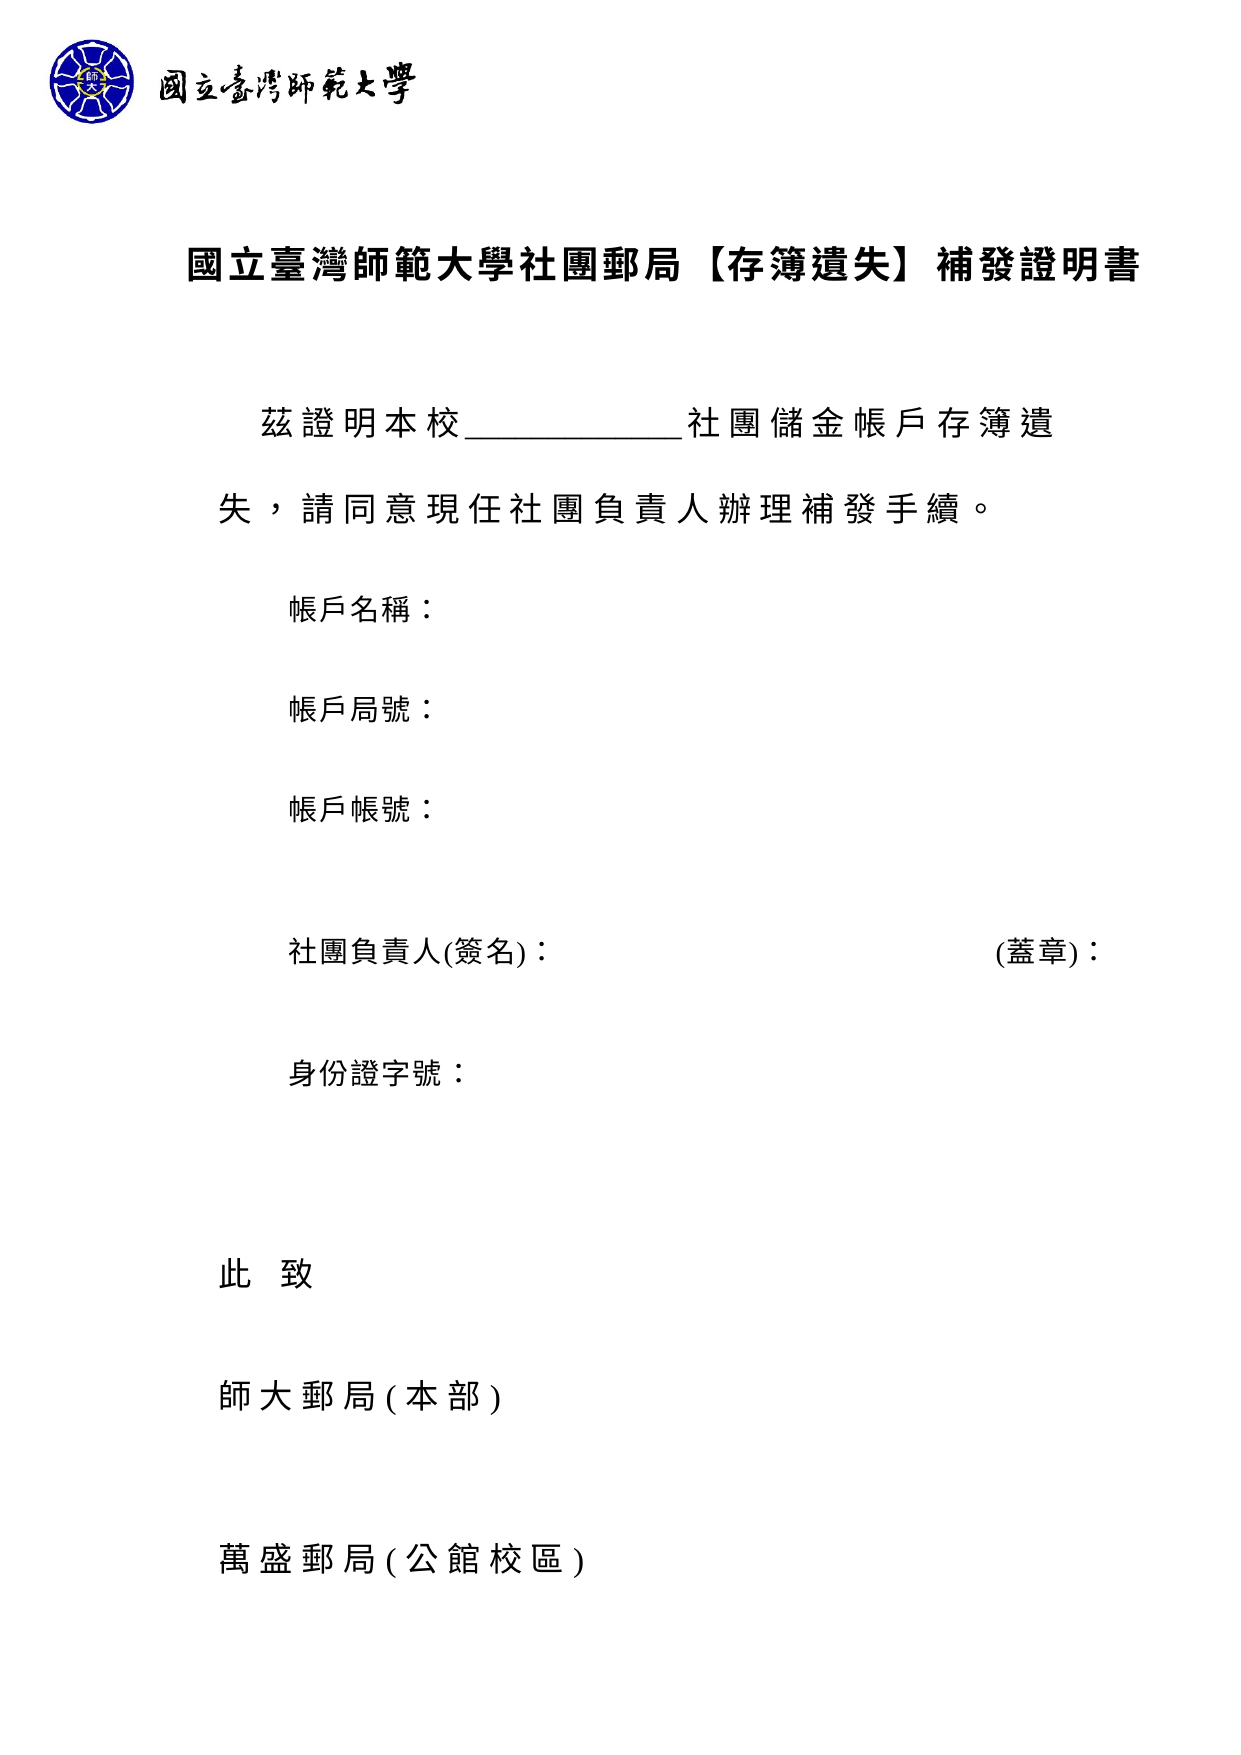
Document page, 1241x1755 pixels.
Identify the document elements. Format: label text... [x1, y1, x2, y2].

text 帳戶局號： [284, 666, 1089, 728]
text 師大郵局(本部) [210, 1312, 1089, 1437]
text 茲證明本校_____________社團儲金帳戶存簿遺失，請同意現任社團負責人辦理補發手續。 [210, 340, 1089, 528]
text 社團負責人(簽名)： (蓋章)： [284, 867, 1089, 992]
text 國立臺灣師範大學社團郵局【存簿遺失】補發證明書 [95, 221, 1175, 283]
text 帳戶帳號： [284, 766, 1089, 829]
text 帳戶名稱： [284, 566, 1089, 628]
text 此 致 [210, 1231, 1089, 1293]
text 萬盛郵局(公館校區) [210, 1475, 1089, 1600]
text 身份證字號： [284, 1030, 1089, 1092]
